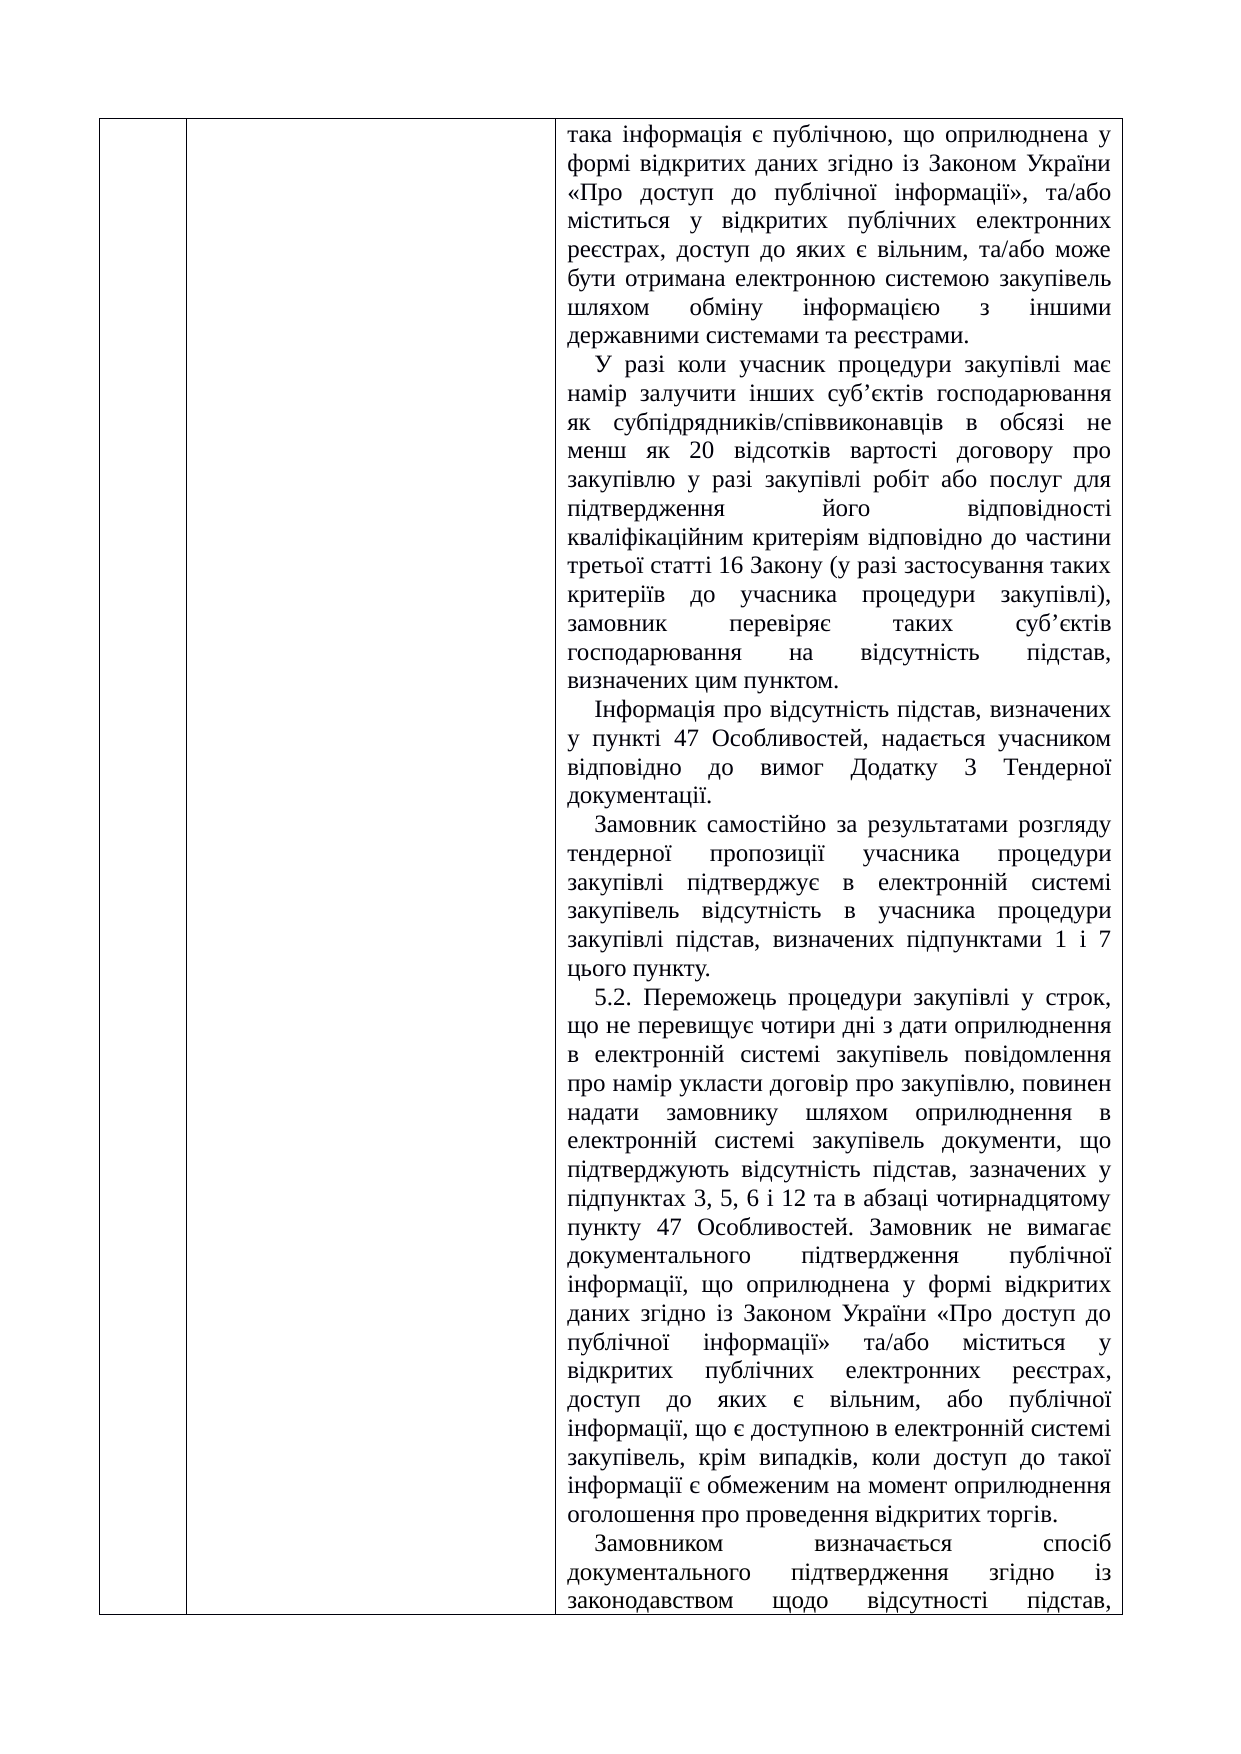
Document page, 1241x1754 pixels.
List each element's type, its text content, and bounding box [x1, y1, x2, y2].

table_cell [187, 119, 555, 1614]
table_cell така інформація є публічною, що оприлюднена у формі відкритих даних згідно із Законом України «Про доступ до публічної інформації», та/або міститься у відкритих публічних електронних реєстрах, доступ до яких є вільним, та/або може бути отримана електронною системою закупівель шляхом обміну інформацією з іншими державними системами та реєстрами. У разі коли учасник процедури закупівлі має намір залучити інших суб’єктів господарювання як субпідрядників/співвиконавців в обсязі не менш як 20 відсотків вартості договору про закупівлю у разі закупівлі робіт або послуг для підтвердження його відповідності кваліфікаційним критеріям відповідно до частини третьої статті 16 Закону (у разі застосування таких критеріїв до учасника процедури закупівлі), замовник перевіряє таких суб’єктів господарювання на відсутність підстав, визначених цим пунктом. Інформація про відсутність підстав, визначених у пункті 47 Особливостей, надається учасником відповідно до вимог Додатку 3 Тендерної документації. Замовник самостійно за результатами розгляду тендерної пропозиції учасника процедури закупівлі підтверджує в електронній системі закупівель відсутність в учасника процедури закупівлі підстав, визначених підпунктами 1 і 7 цього пункту. 5.2. Переможець процедури закупівлі у строк, що не перевищує чотири дні з дати оприлюднення в електронній системі закупівель повідомлення про намір укласти договір про закупівлю, повинен надати замовнику шляхом оприлюднення в електронній системі закупівель документи, що підтверджують відсутність підстав, зазначених у підпунктах 3, 5, 6 і 12 та в абзаці чотирнадцятому пункту 47 Особливостей. Замовник не вимагає документального підтвердження публічної інформації, що оприлюднена у формі відкритих даних згідно із Законом України «Про доступ до публічної інформації» та/або міститься у відкритих публічних електронних реєстрах, доступ до яких є вільним, або публічної інформації, що є доступною в електронній системі закупівель, крім випадків, коли доступ до такої інформації є обмеженим на момент оприлюднення оголошення про проведення відкритих торгів. Замовником визначається спосіб документального підтвердження згідно із законодавством щодо відсутності підстав, [556, 119, 1122, 1614]
table_cell [100, 119, 186, 1614]
